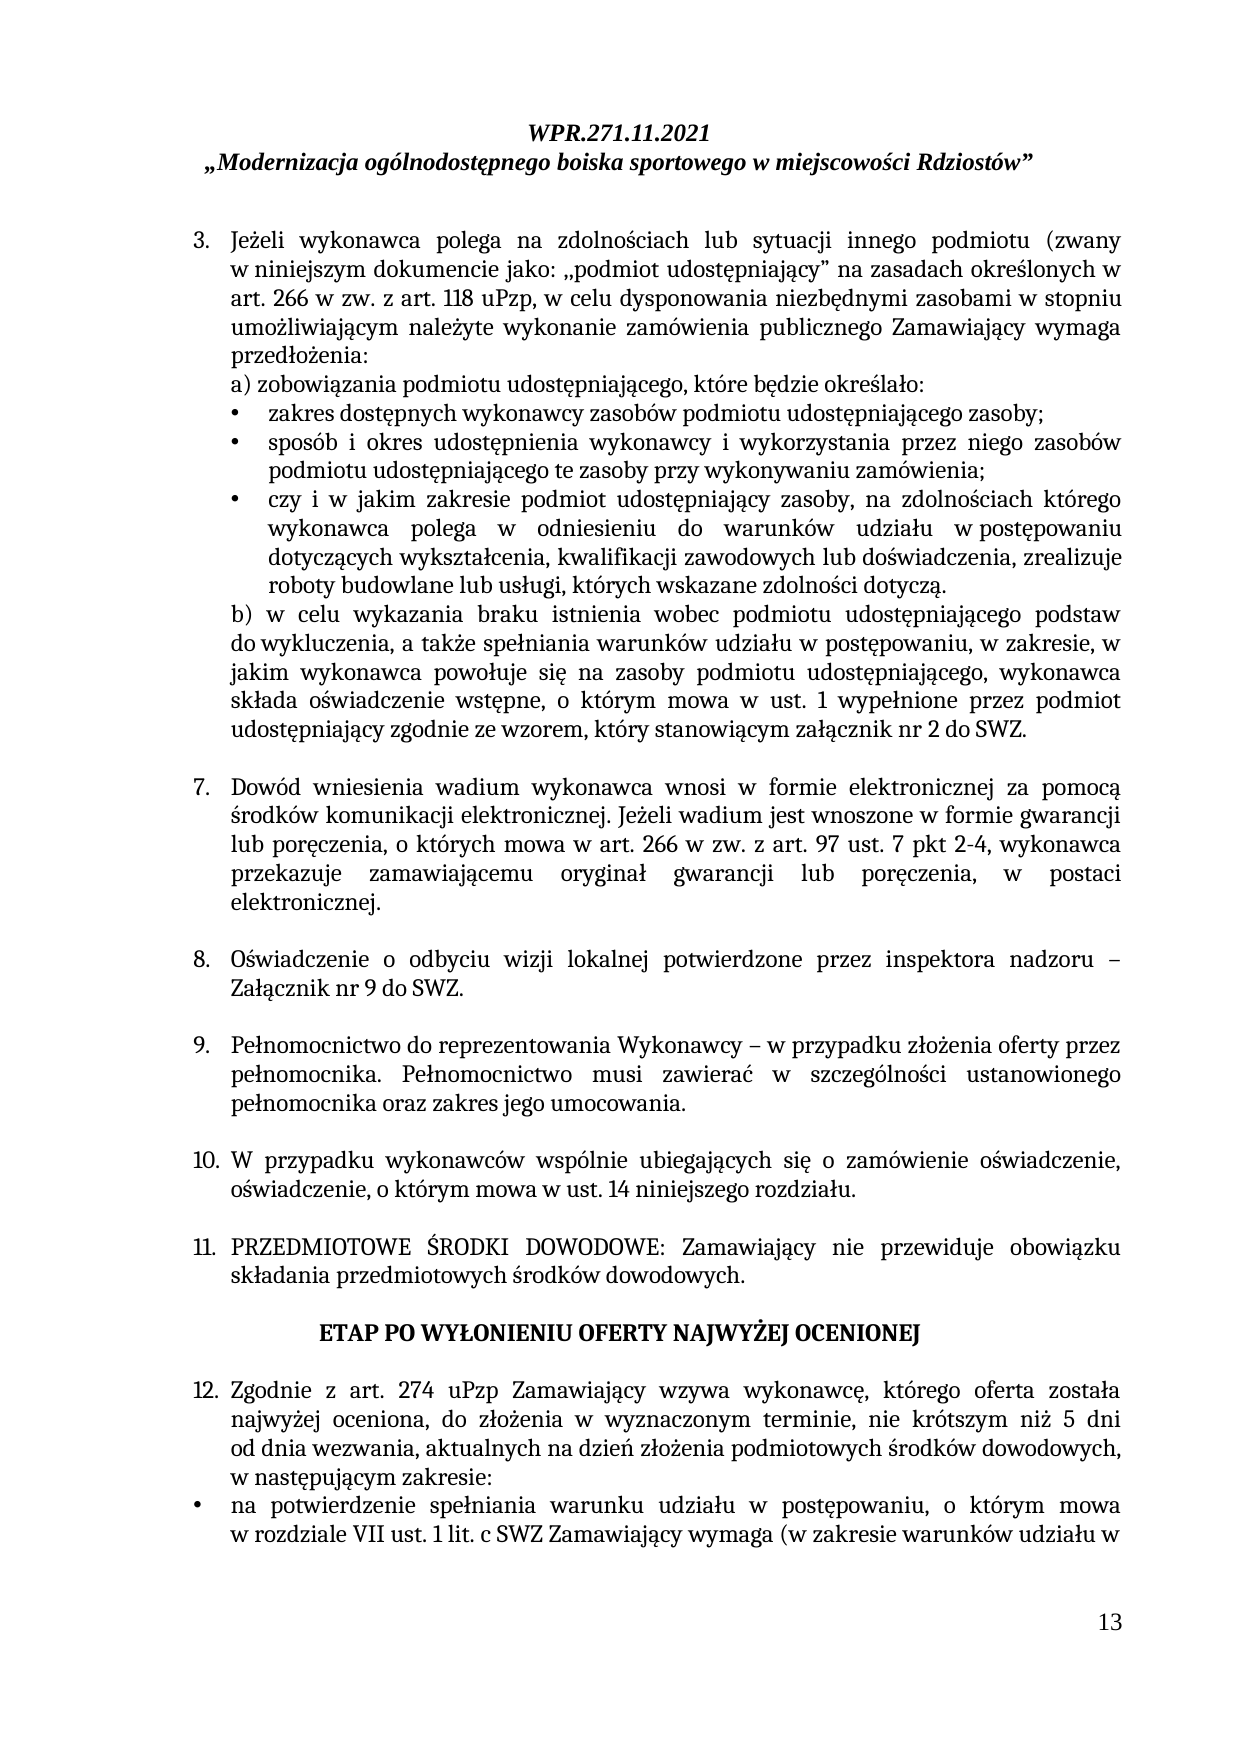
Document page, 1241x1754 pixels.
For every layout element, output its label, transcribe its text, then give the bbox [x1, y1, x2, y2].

list Pełnomocnictwo do reprezentowania Wykonawcy – w przypadku złożenia oferty przez pełnomocnika. Pełnomocnictwo musi zawierać w szczególności ustanowionego pełnomocnika oraz zakres jego umocowania. [193, 1031, 1122, 1118]
list PRZEDMIOTOWE ŚRODKI DOWODOWE: Zamawiający nie przewiduje obowiązku składania przedmiotowych środków dowodowych. [193, 1233, 1122, 1290]
list W przypadku wykonawców wspólnie ubiegających się o zamówienie oświadczenie, oświadczenie, o którym mowa w ust. 14 niniejszego rozdziału. [193, 1146, 1122, 1204]
text ETAP PO WYŁONIENIU OFERTY NAJWYŻEJ OCENIONEJ [118, 1319, 1122, 1348]
list Zgodnie z art. 274 uPzp Zamawiający wzywa wykonawcę, którego oferta została najwyżej oceniona, do złożenia w wyznaczonym terminie, nie krótszym niż 5 dni od dnia wezwania, aktualnych na dzień złożenia podmiotowych środków dowodowych, w następującym zakresie: [193, 1376, 1122, 1491]
list a) zobowiązania podmiotu udostępniającego, które będzie określało: [193, 370, 1122, 399]
list czy i w jakim zakresie podmiot udostępniający zasoby, na zdolnościach którego wykonawca polega w odniesieniu do warunków udziału w postępowaniu dotyczących wykształcenia, kwalifikacji zawodowych lub doświadczenia, zrealizuje roboty budowlane lub usługi, których wskazane zdolności dotyczą. [231, 485, 1122, 600]
list Dowód wniesienia wadium wykonawca wnosi w formie elektronicznej za pomocą środków komunikacji elektronicznej. Jeżeli wadium jest wnoszone w formie gwarancji lub poręczenia, o których mowa w art. 266 w zw. z art. 97 ust. 7 pkt 2-4, wykonawca przekazuje zamawiającemu oryginał gwarancji lub poręczenia, w postaci elektronicznej. [193, 773, 1122, 916]
list b) w celu wykazania braku istnienia wobec podmiotu udostępniającego podstaw do wykluczenia, a także spełniania warunków udziału w postępowaniu, w zakresie, w jakim wykonawca powołuje się na zasoby podmiotu udostępniającego, wykonawca składa oświadczenie wstępne, o którym mowa w ust. 1 wypełnione przez podmiot udostępniający zgodnie ze wzorem, który stanowiącym załącznik nr 2 do SWZ. [193, 600, 1122, 744]
list na potwierdzenie spełniania warunku udziału w postępowaniu, o którym mowa w rozdziale VII ust. 1 lit. c SWZ Zamawiający wymaga (w zakresie warunków udziału w [193, 1491, 1122, 1549]
list Oświadczenie o odbyciu wizji lokalnej potwierdzone przez inspektora nadzoru – Załącznik nr 9 do SWZ. [193, 945, 1122, 1003]
list sposób i okres udostępnienia wykonawcy i wykorzystania przez niego zasobów podmiotu udostępniającego te zasoby przy wykonywaniu zamówienia; [231, 428, 1122, 485]
list zakres dostępnych wykonawcy zasobów podmiotu udostępniającego zasoby; [231, 399, 1122, 428]
list Jeżeli wykonawca polega na zdolnościach lub sytuacji innego podmiotu (zwany w niniejszym dokumencie jako: ,,podmiot udostępniający” na zasadach określonych w art. 266 w zw. z art. 118 uPzp, w celu dysponowania niezbędnymi zasobami w stopniu umożliwiającym należyte wykonanie zamówienia publicznego Zamawiający wymaga przedłożenia: [193, 226, 1122, 370]
